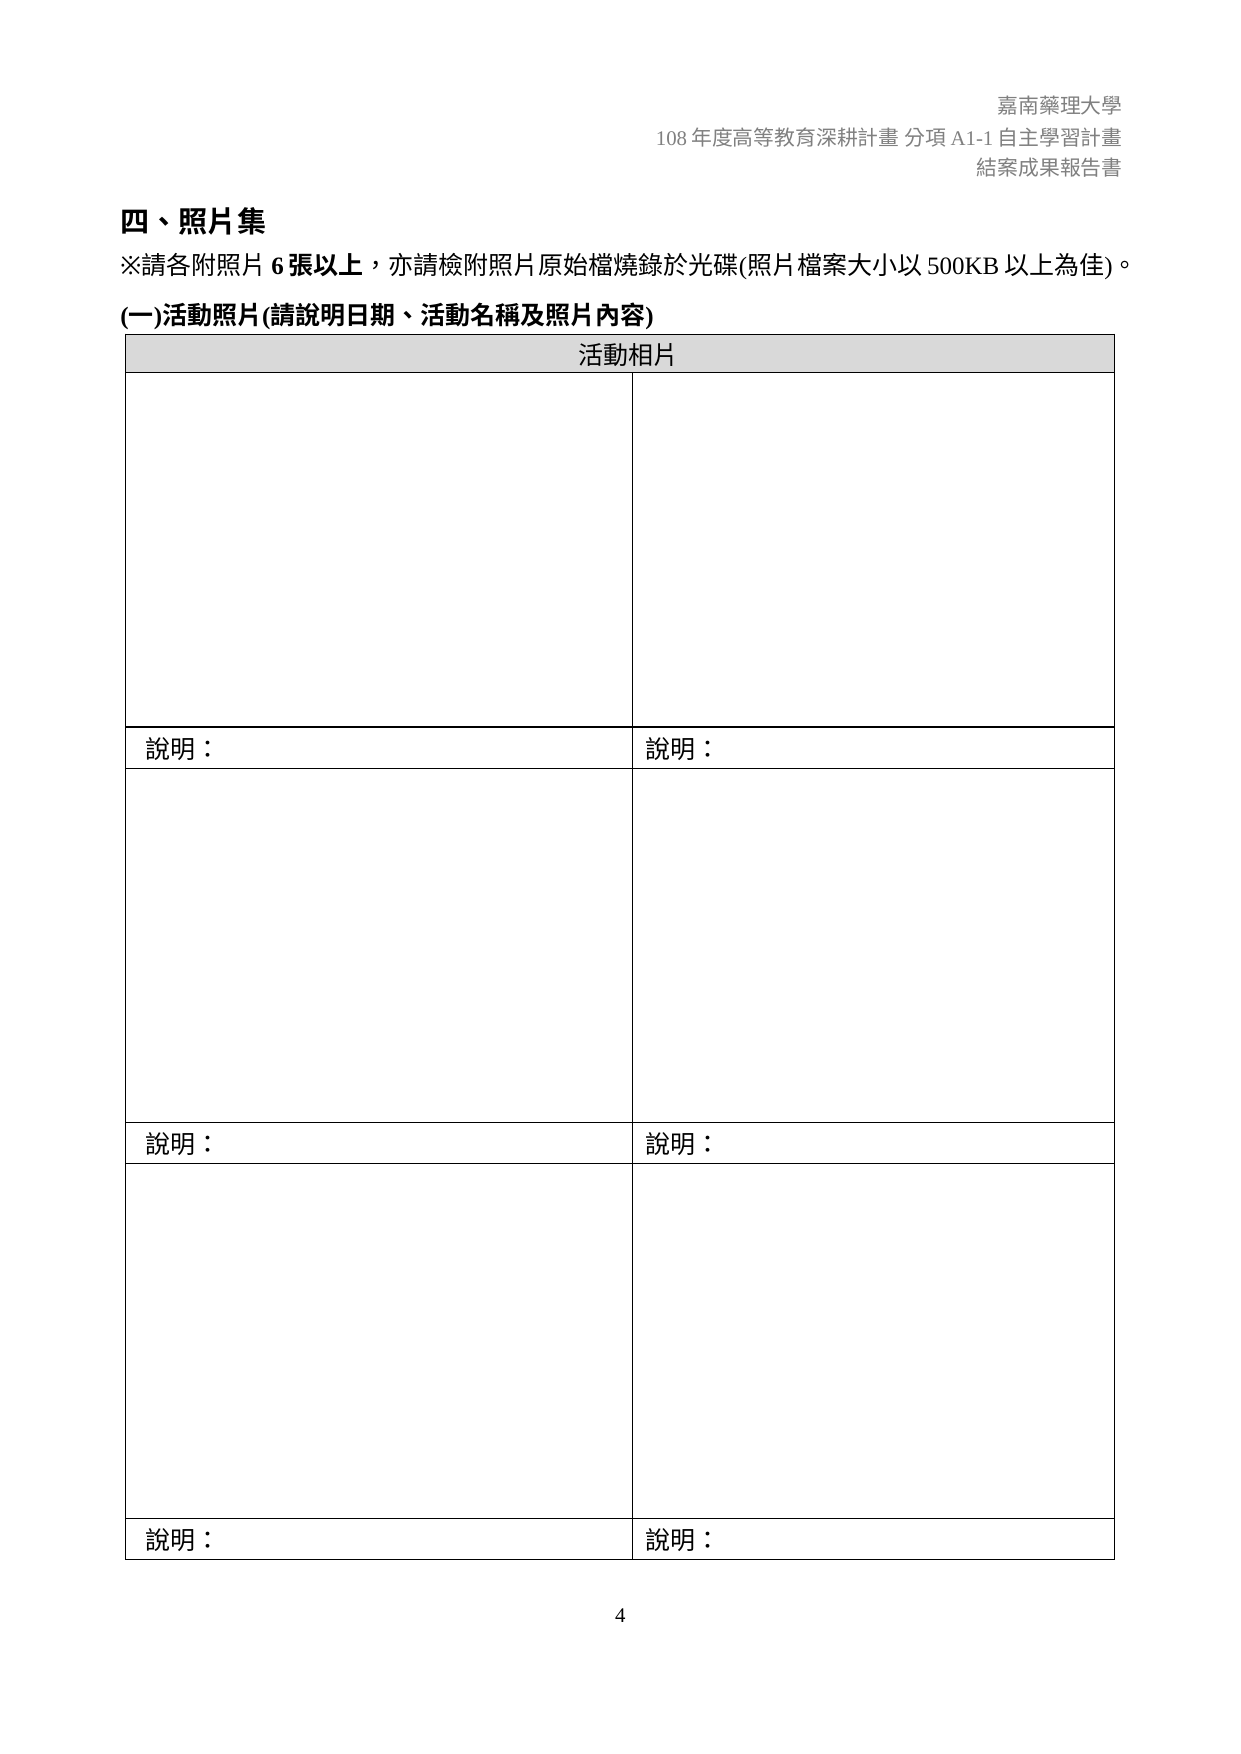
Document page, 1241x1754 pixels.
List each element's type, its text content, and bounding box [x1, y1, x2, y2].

table_header 活動相片 [126, 335, 1114, 372]
table_cell 說明： [633, 1519, 1114, 1558]
table_cell [633, 373, 1114, 726]
text 四、照片集 [120, 199, 1120, 241]
table_cell 說明： [126, 1123, 632, 1163]
text (一)活動照片(請說明日期、活動名稱及照片內容) [120, 288, 1120, 333]
table_cell 說明： [126, 728, 632, 767]
table_cell [633, 769, 1114, 1122]
table_cell [126, 373, 632, 726]
table_cell 說明： [633, 728, 1114, 767]
table_cell 說明： [126, 1519, 632, 1558]
table_cell 說明： [633, 1123, 1114, 1163]
table_cell [126, 769, 632, 1122]
table_cell [633, 1164, 1114, 1517]
text ※請各附照片6張以上，亦請檢附照片原始檔燒錄於光碟(照片檔案大小以500KB以上為佳)。 [120, 241, 1120, 282]
table_cell [126, 1164, 632, 1517]
